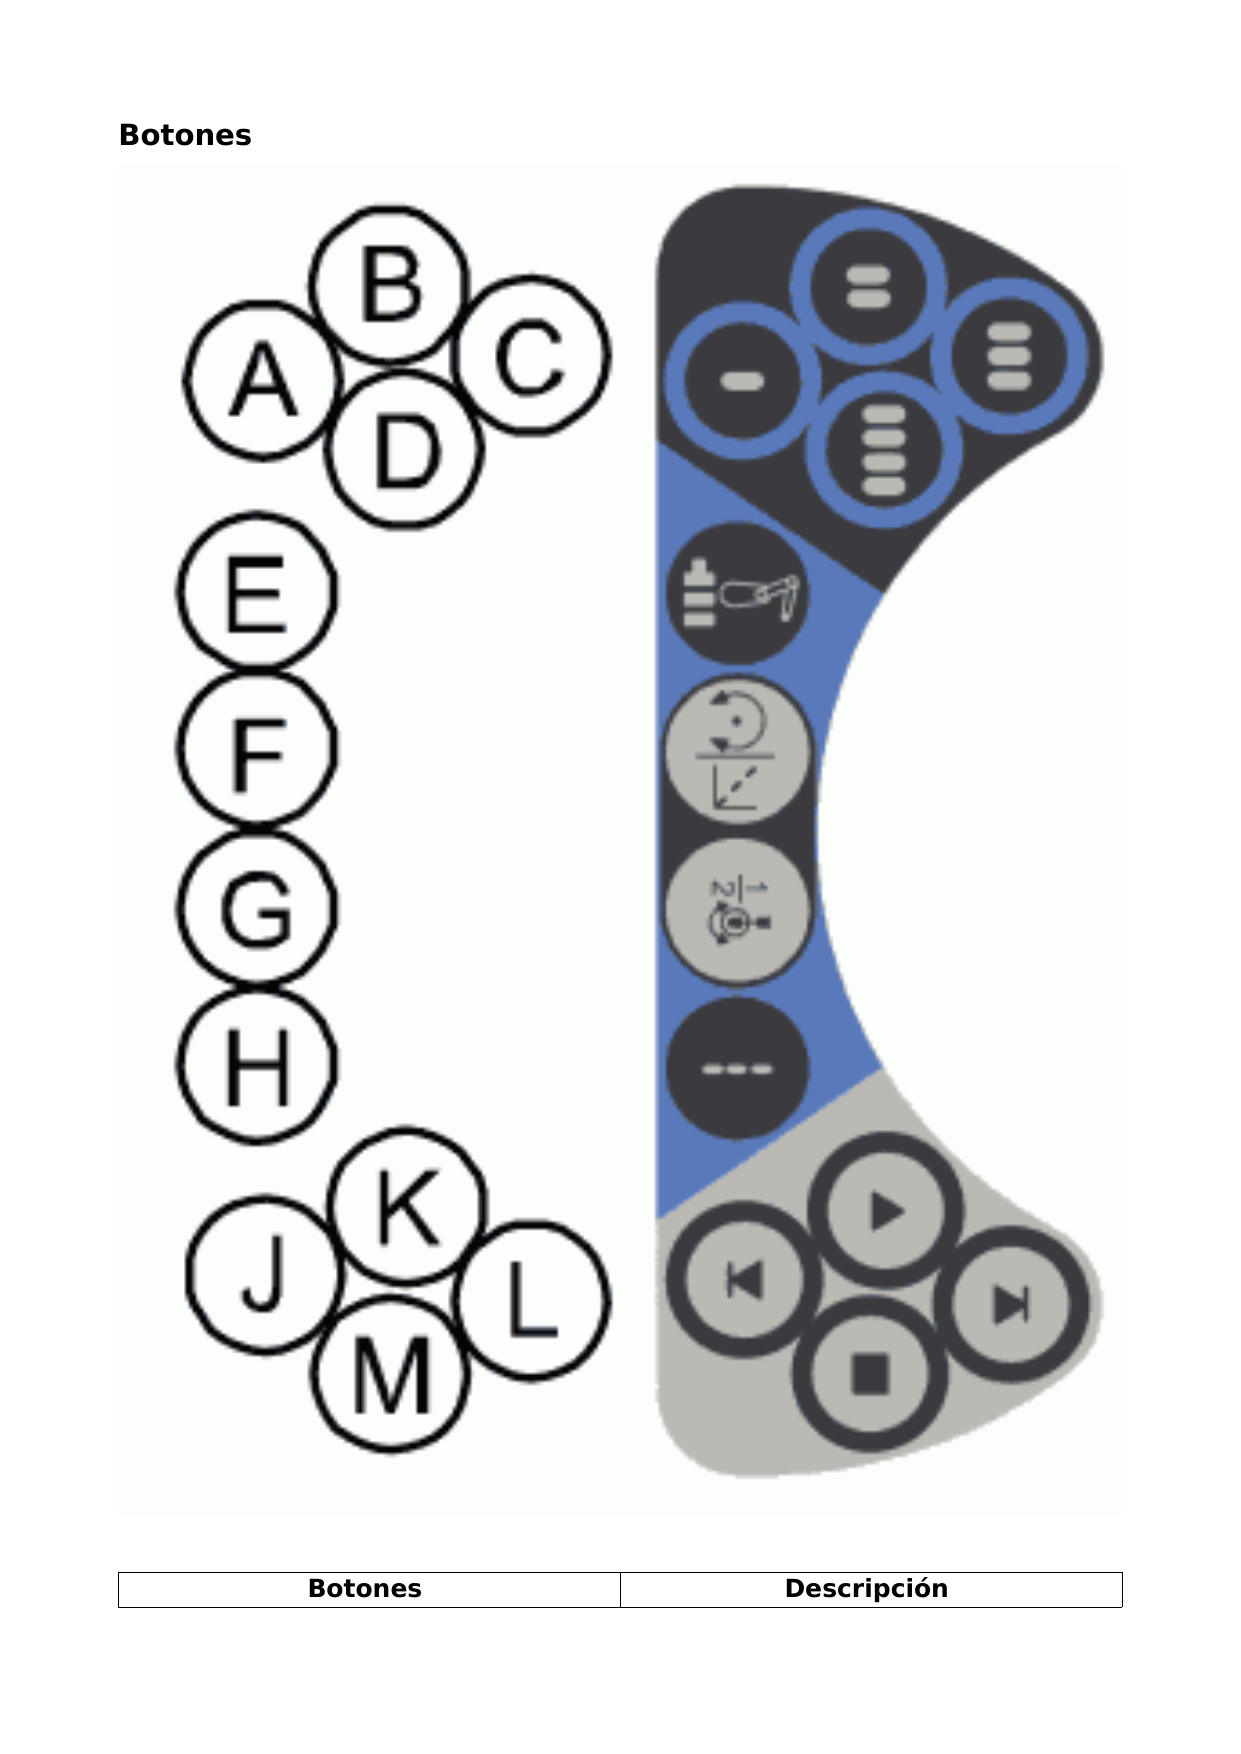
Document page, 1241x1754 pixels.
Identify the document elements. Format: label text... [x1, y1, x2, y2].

picture [118, 164, 1123, 1516]
table_header Botones [119, 1573, 620, 1607]
table_header Descripción [621, 1573, 1122, 1607]
subtitle Botones [118, 118, 1122, 152]
